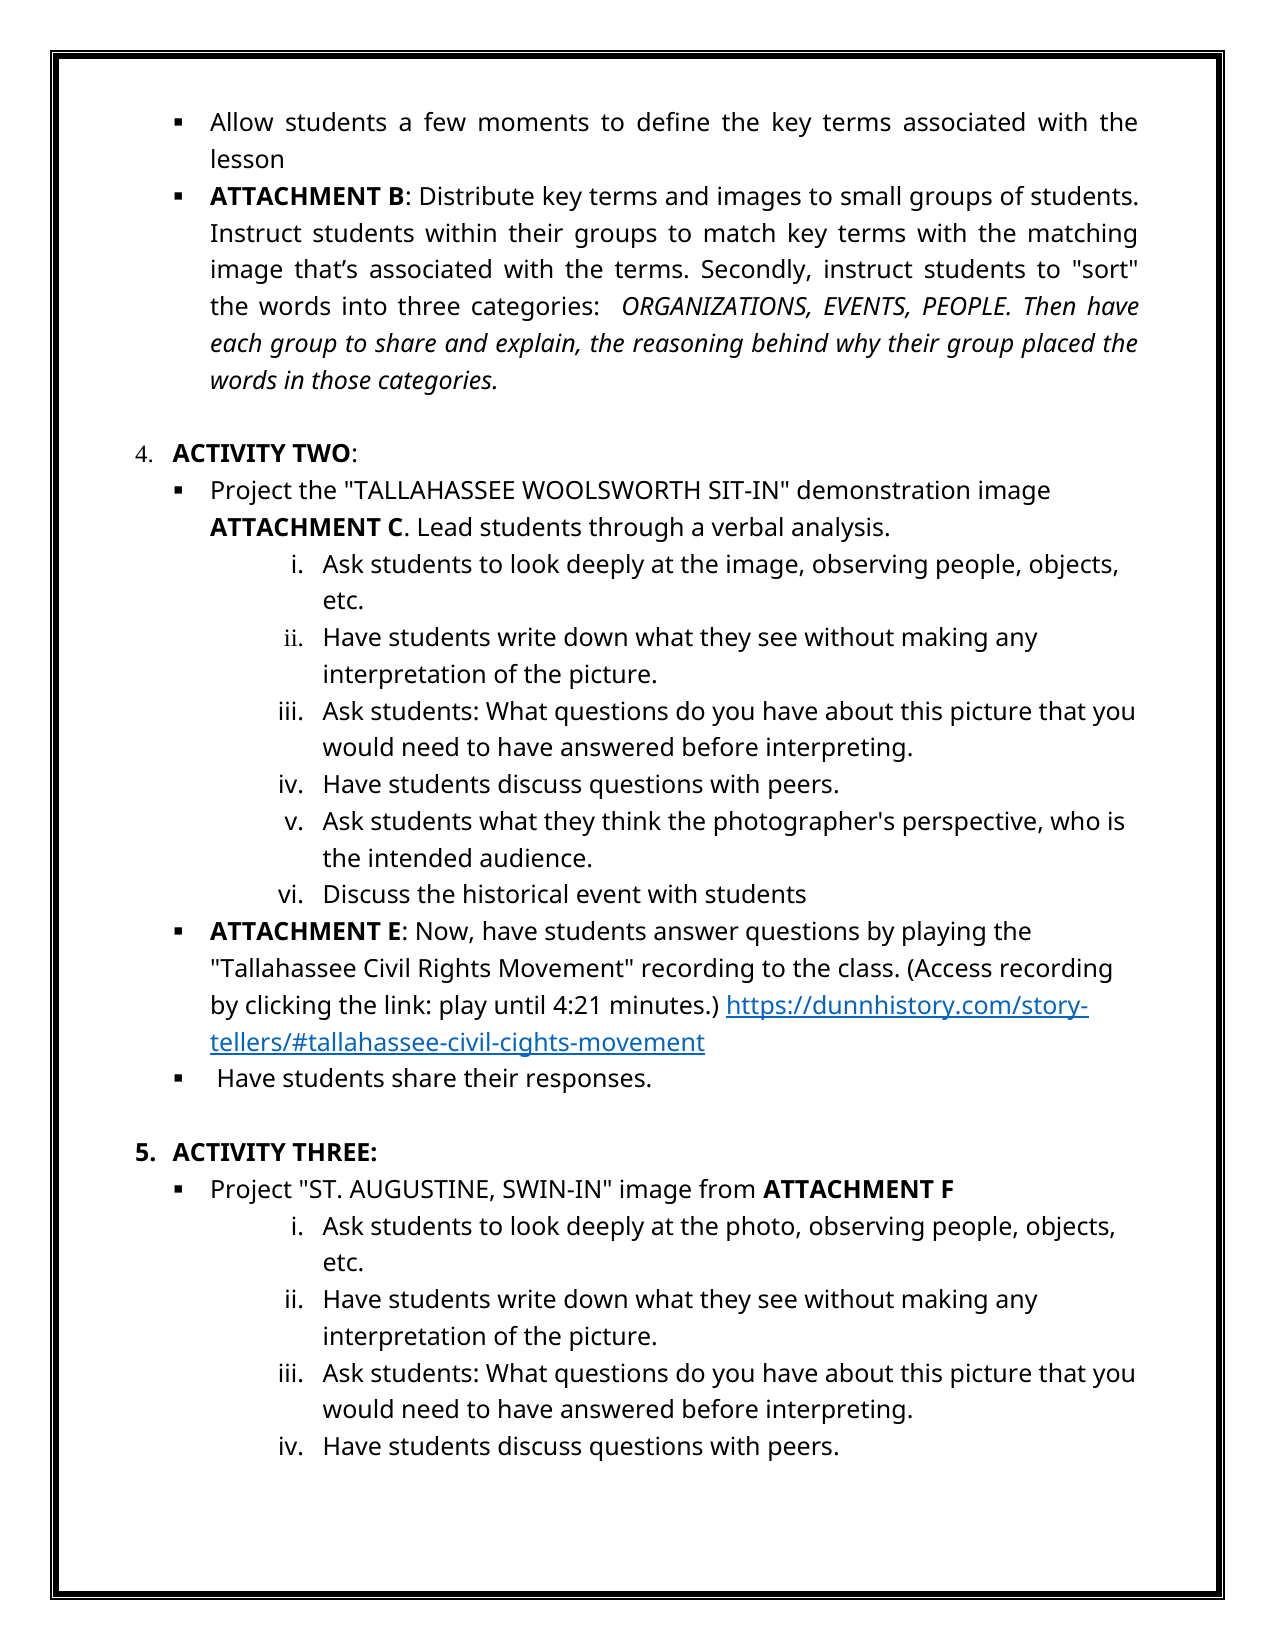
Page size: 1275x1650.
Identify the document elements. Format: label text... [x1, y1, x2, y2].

list Have students share their responses. [172, 1061, 1140, 1095]
list ATTACHMENT E: Now, have students answer questions by playing the "Tallahassee Civil Rights Movement" recording to the class. (Access recording by clicking the link: play until 4:21 minutes.) https://dunnhistory.com/story-tellers/#tallahassee-civil-cights-movement [172, 914, 1140, 1058]
list Discuss the historical event with students [304, 877, 1140, 911]
list ACTIVITY THREE: [135, 1134, 1140, 1169]
list Project the "TALLAHASSEE WOOLSWORTH SIT-IN" demonstration image ATTACHMENT C. Lead students through a verbal analysis. [172, 473, 1140, 543]
list Ask students what they think the photographer's perspective, who is the intended audience. [304, 804, 1140, 874]
list ACTIVITY TWO: [135, 436, 1140, 470]
list Have students write down what they see without making any interpretation of the picture. [304, 1282, 1140, 1352]
list Ask students to look deeply at the image, observing people, objects, etc. [304, 546, 1140, 617]
list Project "ST. AUGUSTINE, SWIN-IN" image from ATTACHMENT F [172, 1171, 1140, 1205]
list Ask students: What questions do you have about this picture that you would need to have answered before interpreting. [304, 693, 1140, 764]
list Ask students: What questions do you have about this picture that you would need to have answered before interpreting. [304, 1355, 1140, 1426]
list Have students discuss questions with peers. [304, 1429, 1140, 1463]
list Allow students a few moments to define the key terms associated with the lesson [172, 105, 1140, 176]
list Have students write down what they see without making any interpretation of the picture. [304, 620, 1140, 691]
list Ask students to look deeply at the photo, observing people, objects, etc. [304, 1208, 1140, 1279]
list Have students discuss questions with peers. [304, 767, 1140, 801]
list ATTACHMENT B: Distribute key terms and images to small groups of students. Instruct students within their groups to match key terms with the matching image that’s associated with the terms. Secondly, instruct students to "sort" the words into three categories: ORGANIZATIONS, EVENTS, PEOPLE. Then have each group to share and explain, the reasoning behind why their group placed the words in those categories. [172, 178, 1140, 396]
